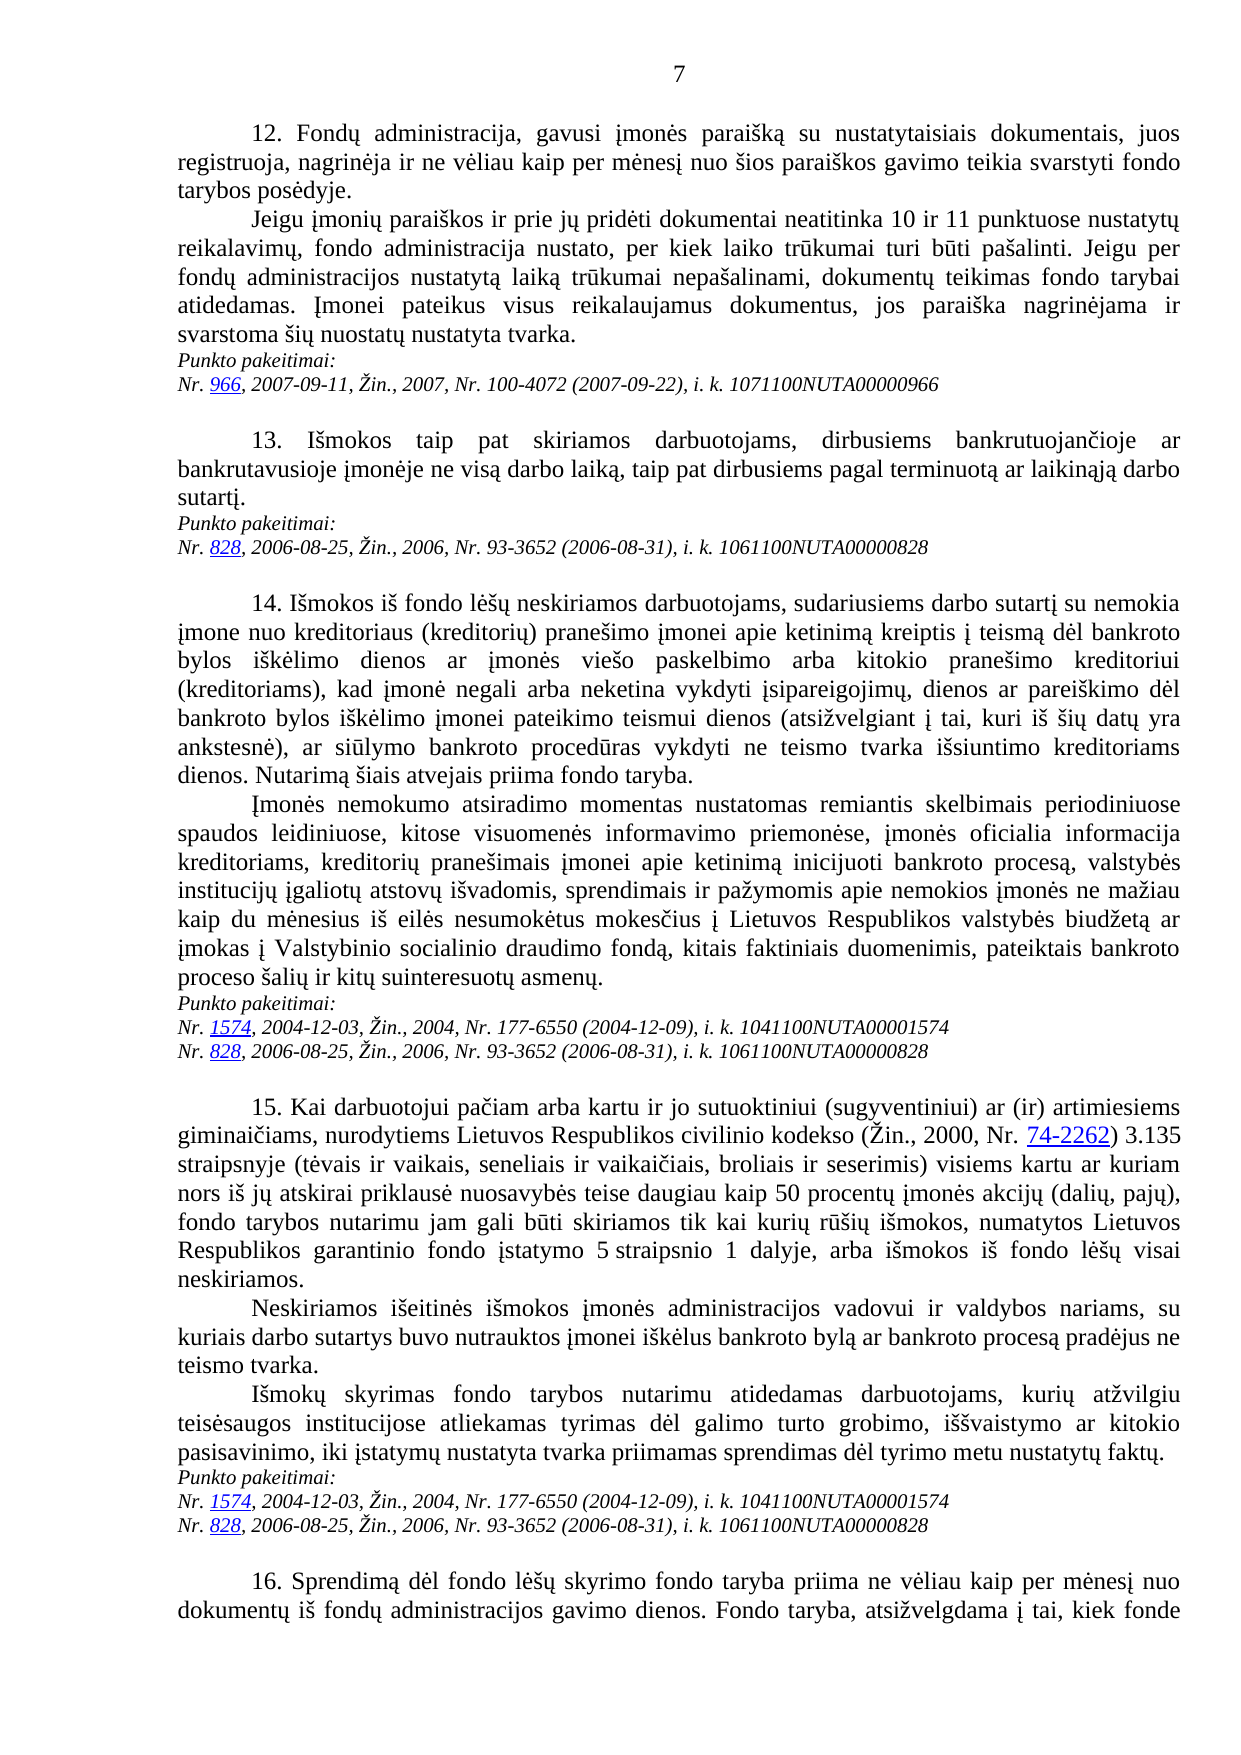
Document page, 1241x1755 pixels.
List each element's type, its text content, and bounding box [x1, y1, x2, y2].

text Išmokų skyrimas fondo tarybos nutarimu atidedamas darbuotojams, kurių atžvilgiu teisėsaugos institucijose atliekamas tyrimas dėl galimo turto grobimo, iššvaistymo ar kitokio pasisavinimo, iki įstatymų nustatyta tvarka priimamas sprendimas dėl tyrimo metu nustatytų faktų. [177, 1379, 1181, 1465]
text 16. Sprendimą dėl fondo lėšų skyrimo fondo taryba priima ne vėliau kaip per mėnesį nuo dokumentų iš fondų administracijos gavimo dienos. Fondo taryba, atsižvelgdama į tai, kiek fonde [177, 1566, 1181, 1624]
text 14. Išmokos iš fondo lėšų neskiriamos darbuotojams, sudariusiems darbo sutartį su nemokia įmone nuo kreditoriaus (kreditorių) pranešimo įmonei apie ketinimą kreiptis į teismą dėl bankroto bylos iškėlimo dienos ar įmonės viešo paskelbimo arba kitokio pranešimo kreditoriui (kreditoriams), kad įmonė negali arba neketina vykdyti įsipareigojimų, dienos ar pareiškimo dėl bankroto bylos iškėlimo įmonei pateikimo teismui dienos (atsižvelgiant į tai, kuri iš šių datų yra ankstesnė), ar siūlymo bankroto procedūras vykdyti ne teismo tvarka išsiuntimo kreditoriams dienos. Nutarimą šiais atvejais priima fondo taryba. [177, 588, 1181, 789]
text Nr. 1574, 2004-12-03, Žin., 2004, Nr. 177-6550 (2004-12-09), i. k. 1041100NUTA00001574 [177, 1015, 1181, 1039]
text Nr. 966, 2007-09-11, Žin., 2007, Nr. 100-4072 (2007-09-22), i. k. 1071100NUTA00000966 [177, 372, 1181, 396]
text Punkto pakeitimai: [177, 1465, 1181, 1489]
text Punkto pakeitimai: [177, 511, 1181, 535]
text Nr. 828, 2006-08-25, Žin., 2006, Nr. 93-3652 (2006-08-31), i. k. 1061100NUTA00000828 [177, 1039, 1181, 1063]
text 15. Kai darbuotojui pačiam arba kartu ir jo sutuoktiniui (sugyventiniui) ar (ir) artimiesiems giminaičiams, nurodytiems Lietuvos Respublikos civilinio kodekso (Žin., 2000, Nr. 74-2262) 3.135 straipsnyje (tėvais ir vaikais, seneliais ir vaikaičiais, broliais ir seserimis) visiems kartu ar kuriam nors iš jų atskirai priklausė nuosavybės teise daugiau kaip 50 procentų įmonės akcijų (dalių, pajų), fondo tarybos nutarimu jam gali būti skiriamos tik kai kurių rūšių išmokos, numatytos Lietuvos Respublikos garantinio fondo įstatymo 5 straipsnio 1 dalyje, arba išmokos iš fondo lėšų visai neskiriamos. [177, 1092, 1181, 1293]
text Įmonės nemokumo atsiradimo momentas nustatomas remiantis skelbimais periodiniuose spaudos leidiniuose, kitose visuomenės informavimo priemonėse, įmonės oficialia informacija kreditoriams, kreditorių pranešimais įmonei apie ketinimą inicijuoti bankroto procesą, valstybės institucijų įgaliotų atstovų išvadomis, sprendimais ir pažymomis apie nemokios įmonės ne mažiau kaip du mėnesius iš eilės nesumokėtus mokesčius į Lietuvos Respublikos valstybės biudžetą ar įmokas į Valstybinio socialinio draudimo fondą, kitais faktiniais duomenimis, pateiktais bankroto proceso šalių ir kitų suinteresuotų asmenų. [177, 789, 1181, 991]
text Punkto pakeitimai: [177, 348, 1181, 372]
text Nr. 828, 2006-08-25, Žin., 2006, Nr. 93-3652 (2006-08-31), i. k. 1061100NUTA00000828 [177, 1513, 1181, 1537]
text Nr. 828, 2006-08-25, Žin., 2006, Nr. 93-3652 (2006-08-31), i. k. 1061100NUTA00000828 [177, 535, 1181, 559]
text Nr. 1574, 2004-12-03, Žin., 2004, Nr. 177-6550 (2004-12-09), i. k. 1041100NUTA00001574 [177, 1489, 1181, 1513]
text Neskiriamos išeitinės išmokos įmonės administracijos vadovui ir valdybos nariams, su kuriais darbo sutartys buvo nutrauktos įmonei iškėlus bankroto bylą ar bankroto procesą pradėjus ne teismo tvarka. [177, 1293, 1181, 1379]
text Punkto pakeitimai: [177, 991, 1181, 1015]
text Jeigu įmonių paraiškos ir prie jų pridėti dokumentai neatitinka 10 ir 11 punktuose nustatytų reikalavimų, fondo administracija nustato, per kiek laiko trūkumai turi būti pašalinti. Jeigu per fondų administracijos nustatytą laiką trūkumai nepašalinami, dokumentų teikimas fondo tarybai atidedamas. Įmonei pateikus visus reikalaujamus dokumentus, jos paraiška nagrinėjama ir svarstoma šių nuostatų nustatyta tvarka. [177, 204, 1181, 348]
text 13. Išmokos taip pat skiriamos darbuotojams, dirbusiems bankrutuojančioje ar bankrutavusioje įmonėje ne visą darbo laiką, taip pat dirbusiems pagal terminuotą ar laikinąją darbo sutartį. [177, 425, 1181, 511]
text 12. Fondų administracija, gavusi įmonės paraišką su nustatytaisiais dokumentais, juos registruoja, nagrinėja ir ne vėliau kaip per mėnesį nuo šios paraiškos gavimo teikia svarstyti fondo tarybos posėdyje. [177, 118, 1181, 204]
